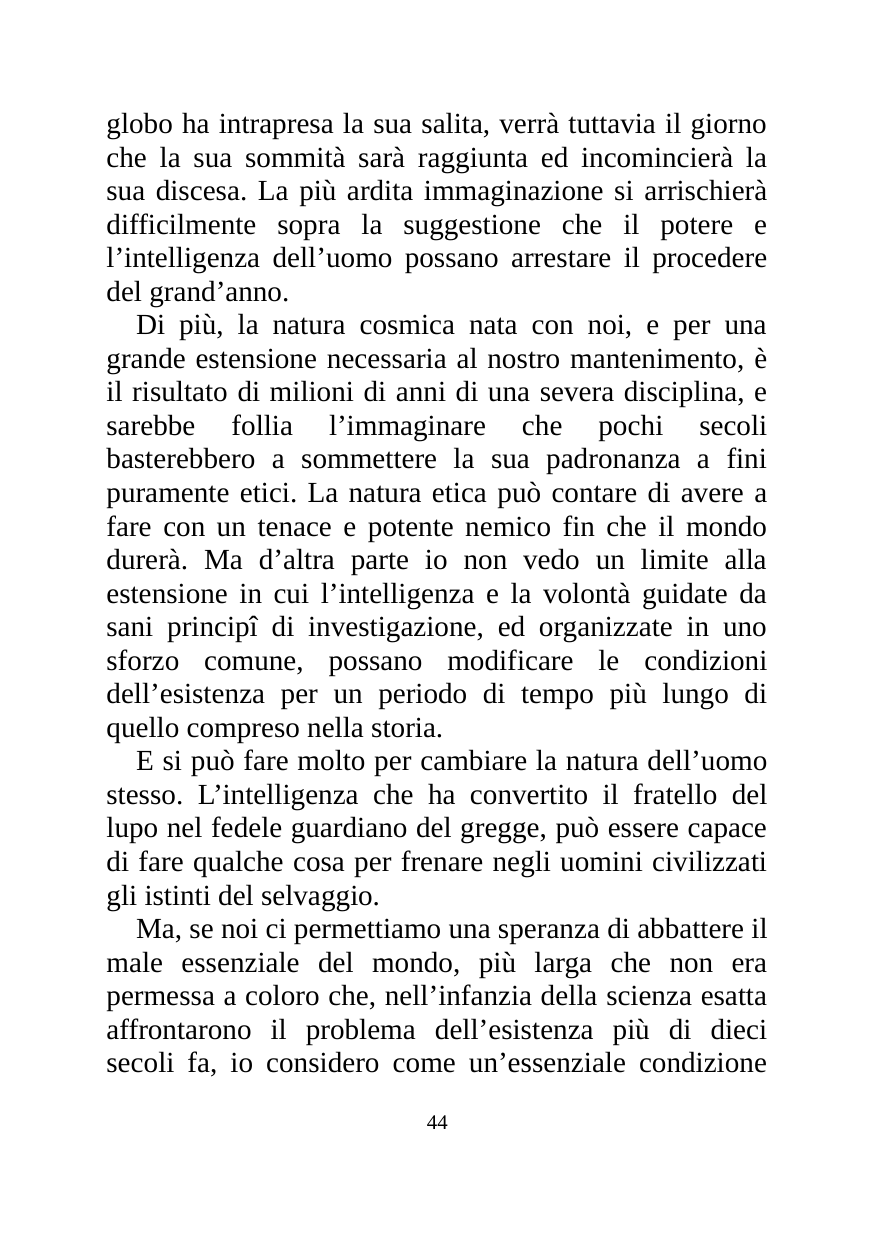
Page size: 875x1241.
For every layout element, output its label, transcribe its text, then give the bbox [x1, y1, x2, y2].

text Di più, la natura cosmica nata con noi, e per una grande estensione necessaria al nostro mantenimento, è il risultato di milioni di anni di una severa disciplina, e sarebbe follia l’immaginare che pochi secoli basterebbero a sommettere la sua padronanza a fini puramente etici. La natura etica può contare di avere a fare con un tenace e potente nemico fin che il mondo durerà. Ma d’altra parte io non vedo un limite alla estensione in cui l’intelligenza e la volontà guidate da sani principî di investigazione, ed organizzate in uno sforzo comune, possano modificare le condizioni dell’esistenza per un periodo di tempo più lungo di quello compreso nella storia. [106, 307, 768, 743]
text globo ha intrapresa la sua salita, verrà tuttavia il giorno che la sua sommità sarà raggiunta ed incomincierà la sua discesa. La più ardita immaginazione si arrischierà difficilmente sopra la suggestione che il potere e l’intelligenza dell’uomo possano arrestare il procedere del grand’anno. [106, 106, 768, 307]
text Ma, se noi ci permettiamo una speranza di abbattere il male essenziale del mondo, più larga che non era permessa a coloro che, nell’infanzia della scienza esatta affrontarono il problema dell’esistenza più di dieci secoli fa, io considero come un’essenziale condizione [106, 911, 768, 1079]
text E si può fare molto per cambiare la natura dell’uomo stesso. L’intelligenza che ha convertito il fratello del lupo nel fedele guardiano del gregge, può essere capace di fare qualche cosa per frenare negli uomini civilizzati gli istinti del selvaggio. [106, 743, 768, 911]
